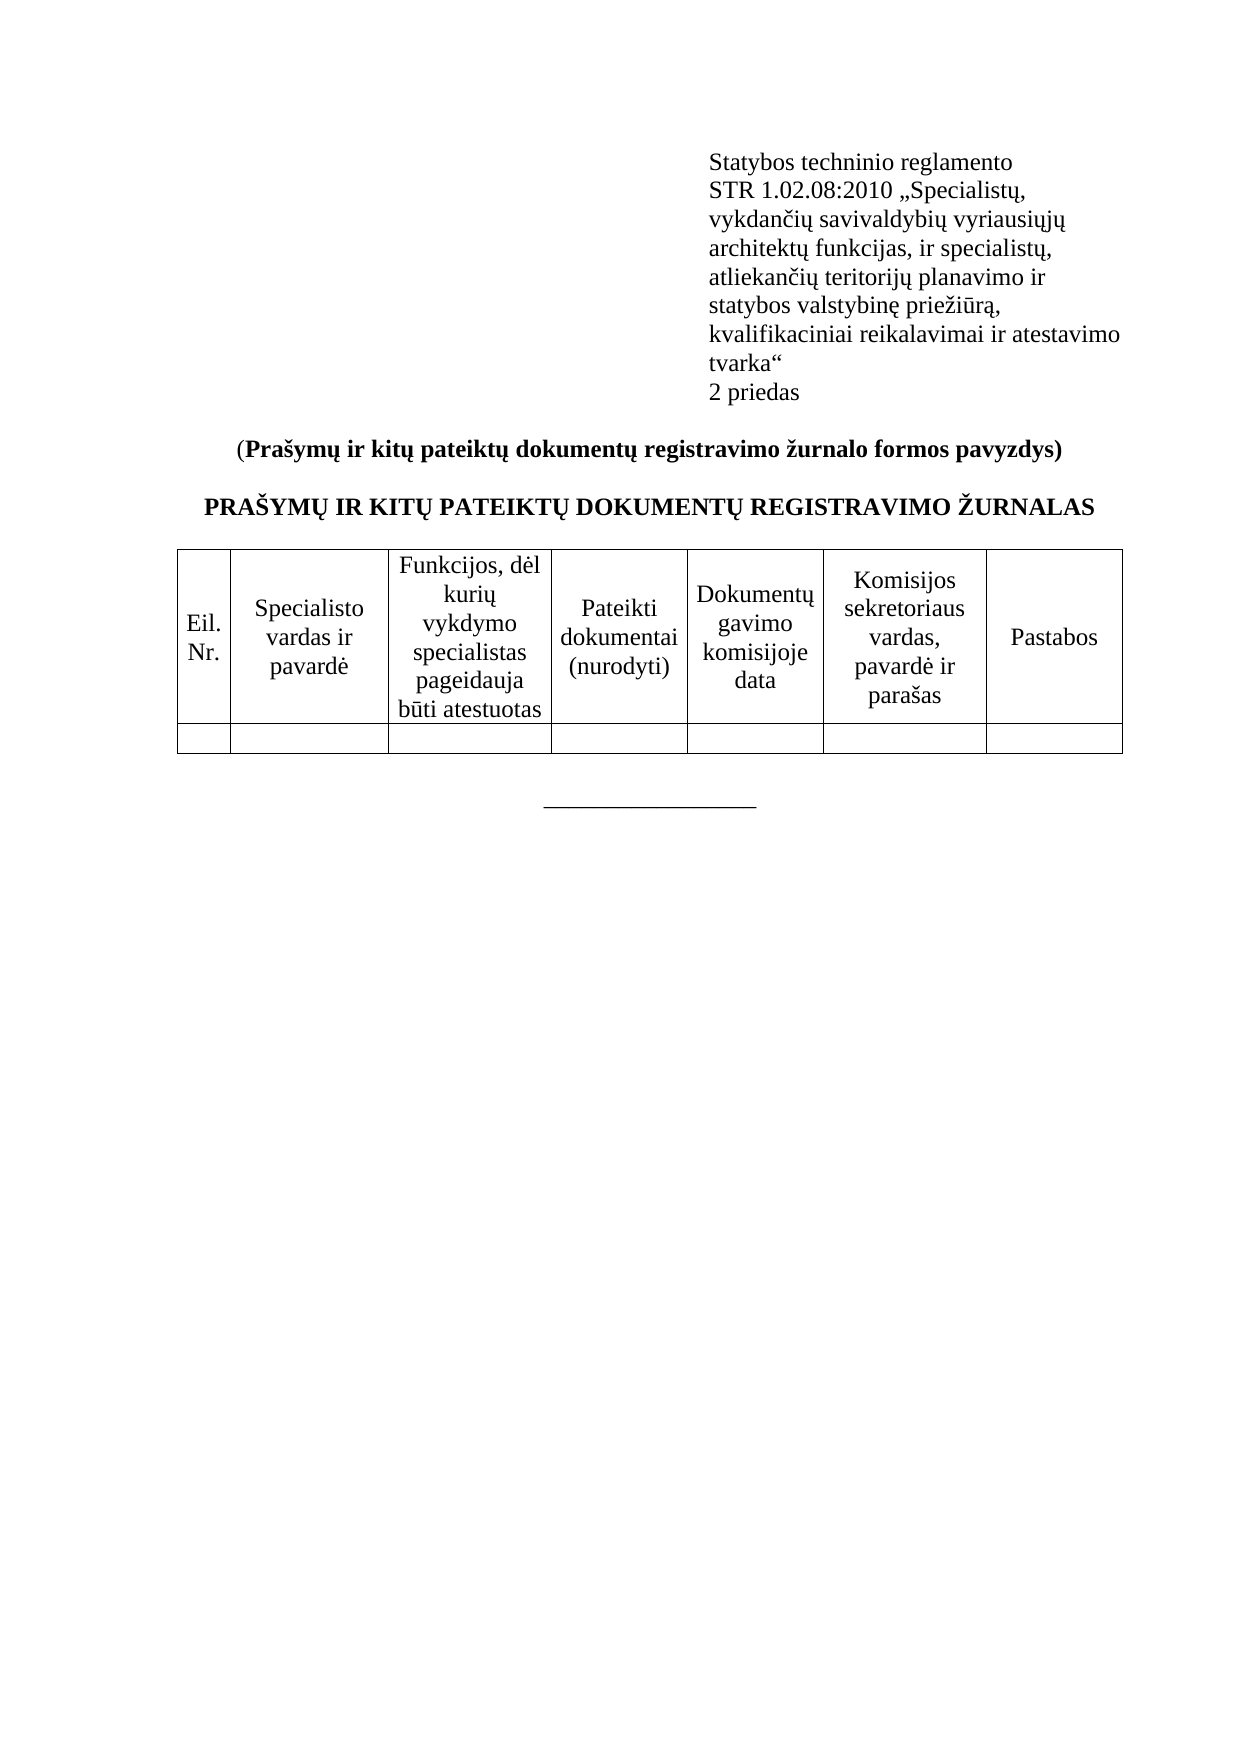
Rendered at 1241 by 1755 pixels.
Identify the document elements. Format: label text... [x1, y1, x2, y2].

text atliekančių teritorijų planavimo ir [177, 262, 1122, 291]
text statybos valstybinę priežiūrą, [177, 291, 1122, 319]
table_cell [824, 724, 986, 753]
table_header Eil.Nr. [178, 550, 230, 723]
table_cell [552, 724, 687, 753]
table_cell [389, 724, 551, 753]
text kvalifikaciniai reikalavimai ir atestavimo [177, 319, 1122, 348]
table_header Funkcijos, dėl kurių vykdymo specialistas pageidauja būti atestuotas [389, 550, 551, 723]
text 2 priedas [177, 377, 1122, 406]
text architektų funkcijas, ir specialistų, [177, 233, 1122, 262]
text (Prašymų ir kitų pateiktų dokumentų registravimo žurnalo formos pavyzdys) [177, 434, 1122, 463]
text _________________ [177, 782, 1122, 811]
text tvarka“ [177, 348, 1122, 377]
table_header Dokumentų gavimo komisijoje data [688, 550, 823, 723]
table_cell [231, 724, 388, 753]
table_header Pateikti dokumentai (nurodyti) [552, 550, 687, 723]
table_cell [178, 724, 230, 753]
table_header Komisijos sekretoriaus vardas, pavardė ir parašas [824, 550, 986, 723]
table_header Specialisto vardas ir pavardė [231, 550, 388, 723]
text STR 1.02.08:2010 „Specialistų, [177, 176, 1122, 204]
table_cell [987, 724, 1122, 753]
table_cell [688, 724, 823, 753]
text vykdančių savivaldybių vyriausiųjų [177, 204, 1122, 233]
table_header Pastabos [987, 550, 1122, 723]
text PRAŠYMŲ IR KITŲ PATEIKTŲ DOKUMENTŲ REGISTRAVIMO ŽURNALAS [177, 492, 1122, 521]
text Statybos techninio reglamento [177, 147, 1122, 176]
